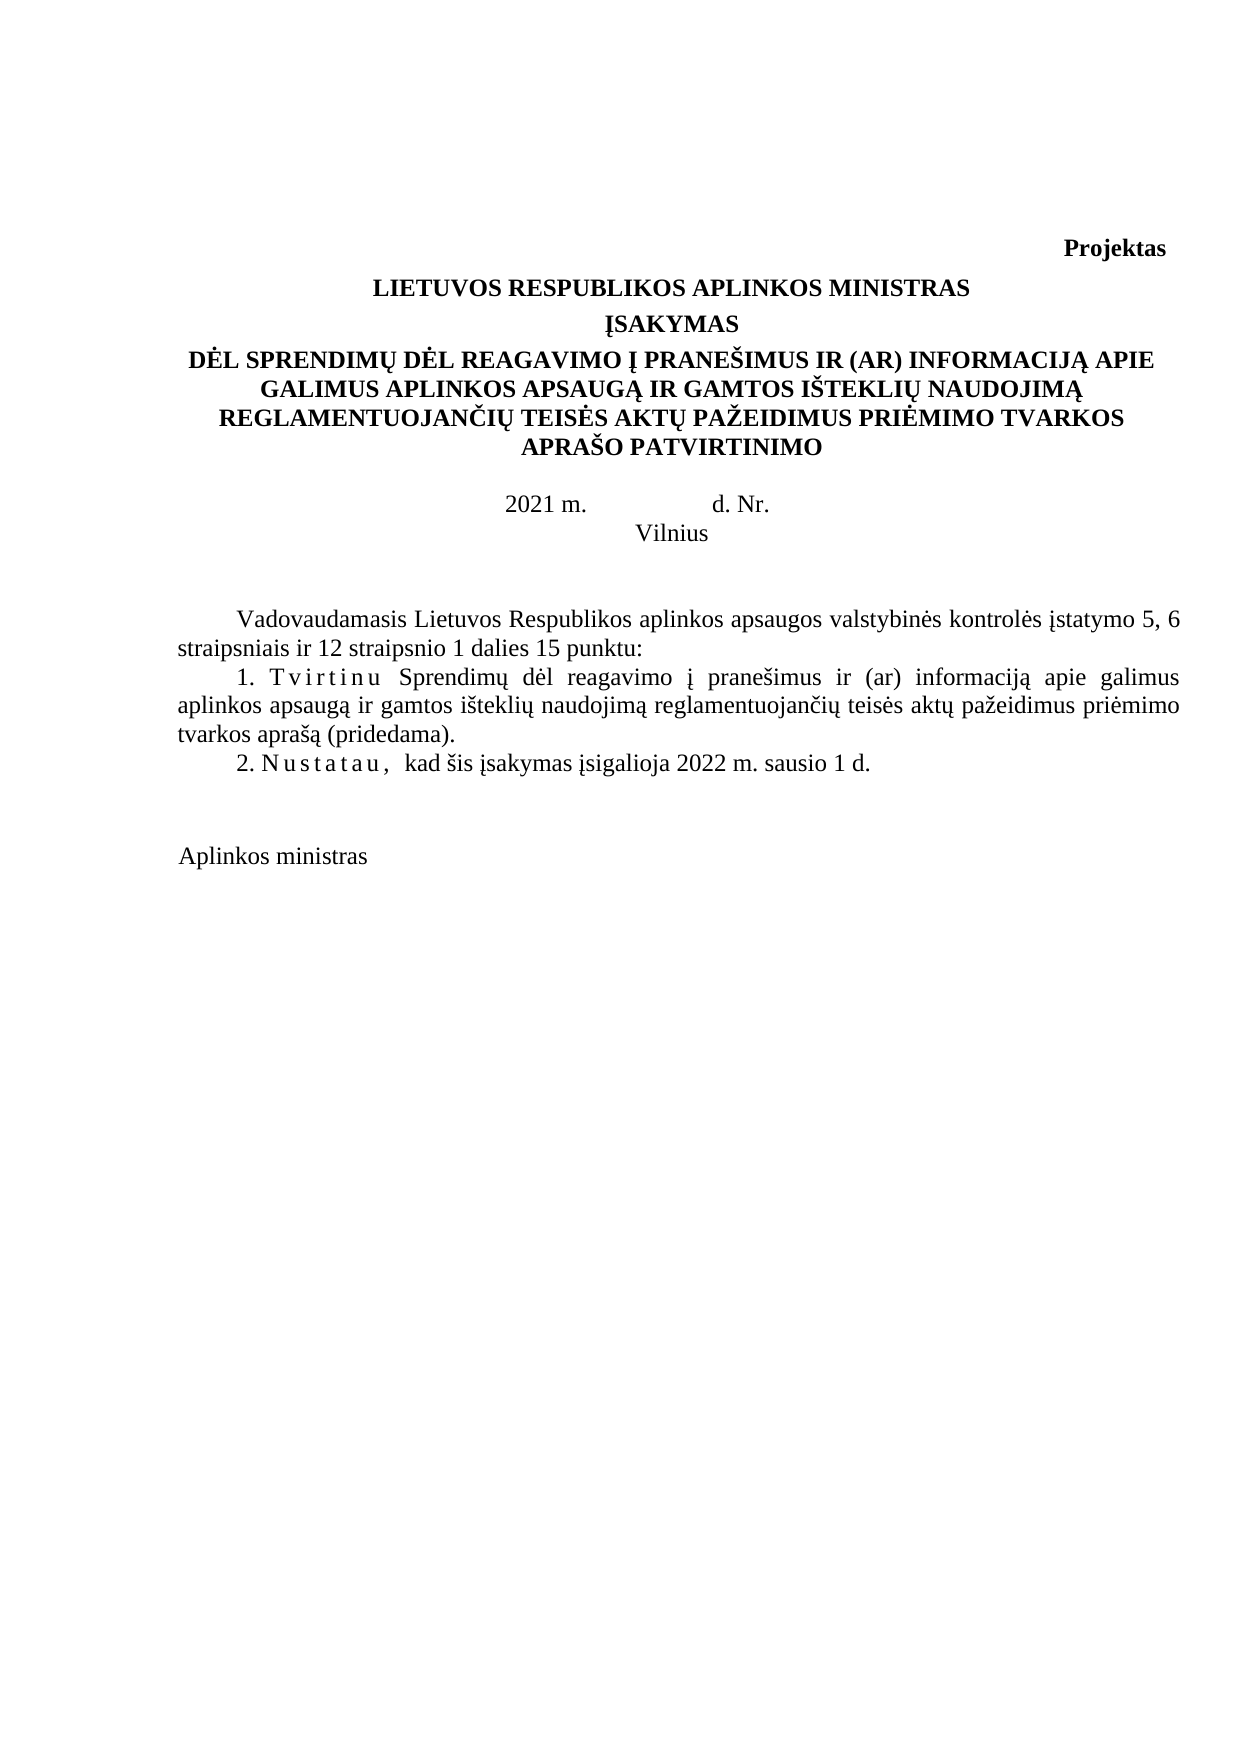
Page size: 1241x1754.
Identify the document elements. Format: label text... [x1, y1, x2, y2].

text Projektas [177, 233, 1166, 262]
text LIETUVOS RESPUBLIKOS APLINKOS MINISTRAS [177, 273, 1166, 302]
table_header [680, 834, 1182, 870]
text 1. Tvirtinu Sprendimų dėl reagavimo į pranešimus ir (ar) informaciją apie galimus aplinkos apsaugą ir gamtos išteklių naudojimą reglamentuojančių teisės aktų pažeidimus priėmimo tvarkos aprašą (pridedama). [177, 662, 1181, 748]
text ĮSAKYMAS [177, 309, 1166, 338]
table_cell [680, 870, 1167, 901]
table_cell [178, 870, 680, 901]
text 2021 m. d. Nr. [177, 489, 1166, 518]
text 2. Nustatau, kad šis įsakymas įsigalioja 2022 m. sausio 1 d. [177, 748, 1181, 777]
text DĖL SPRENDIMŲ DĖL REAGAVIMO Į PRANEŠIMUS IR (AR) INFORMACIJĄ APIE GALIMUS APLINKOS APSAUGĄ IR GAMTOS IŠTEKLIŲ NAUDOJIMĄ REGLAMENTUOJANČIŲ TEISĖS AKTŲ PAŽEIDIMUS PRIĖMIMO TVARKOS APRAŠO PATVIRTINIMO [177, 346, 1166, 461]
text Vilnius [177, 518, 1166, 576]
table_header Aplinkos ministras [178, 834, 680, 870]
table_cell [1167, 870, 1182, 901]
text Vadovaudamasis Lietuvos Respublikos aplinkos apsaugos valstybinės kontrolės įstatymo 5, 6 straipsniais ir 12 straipsnio 1 dalies 15 punktu: [177, 604, 1181, 662]
